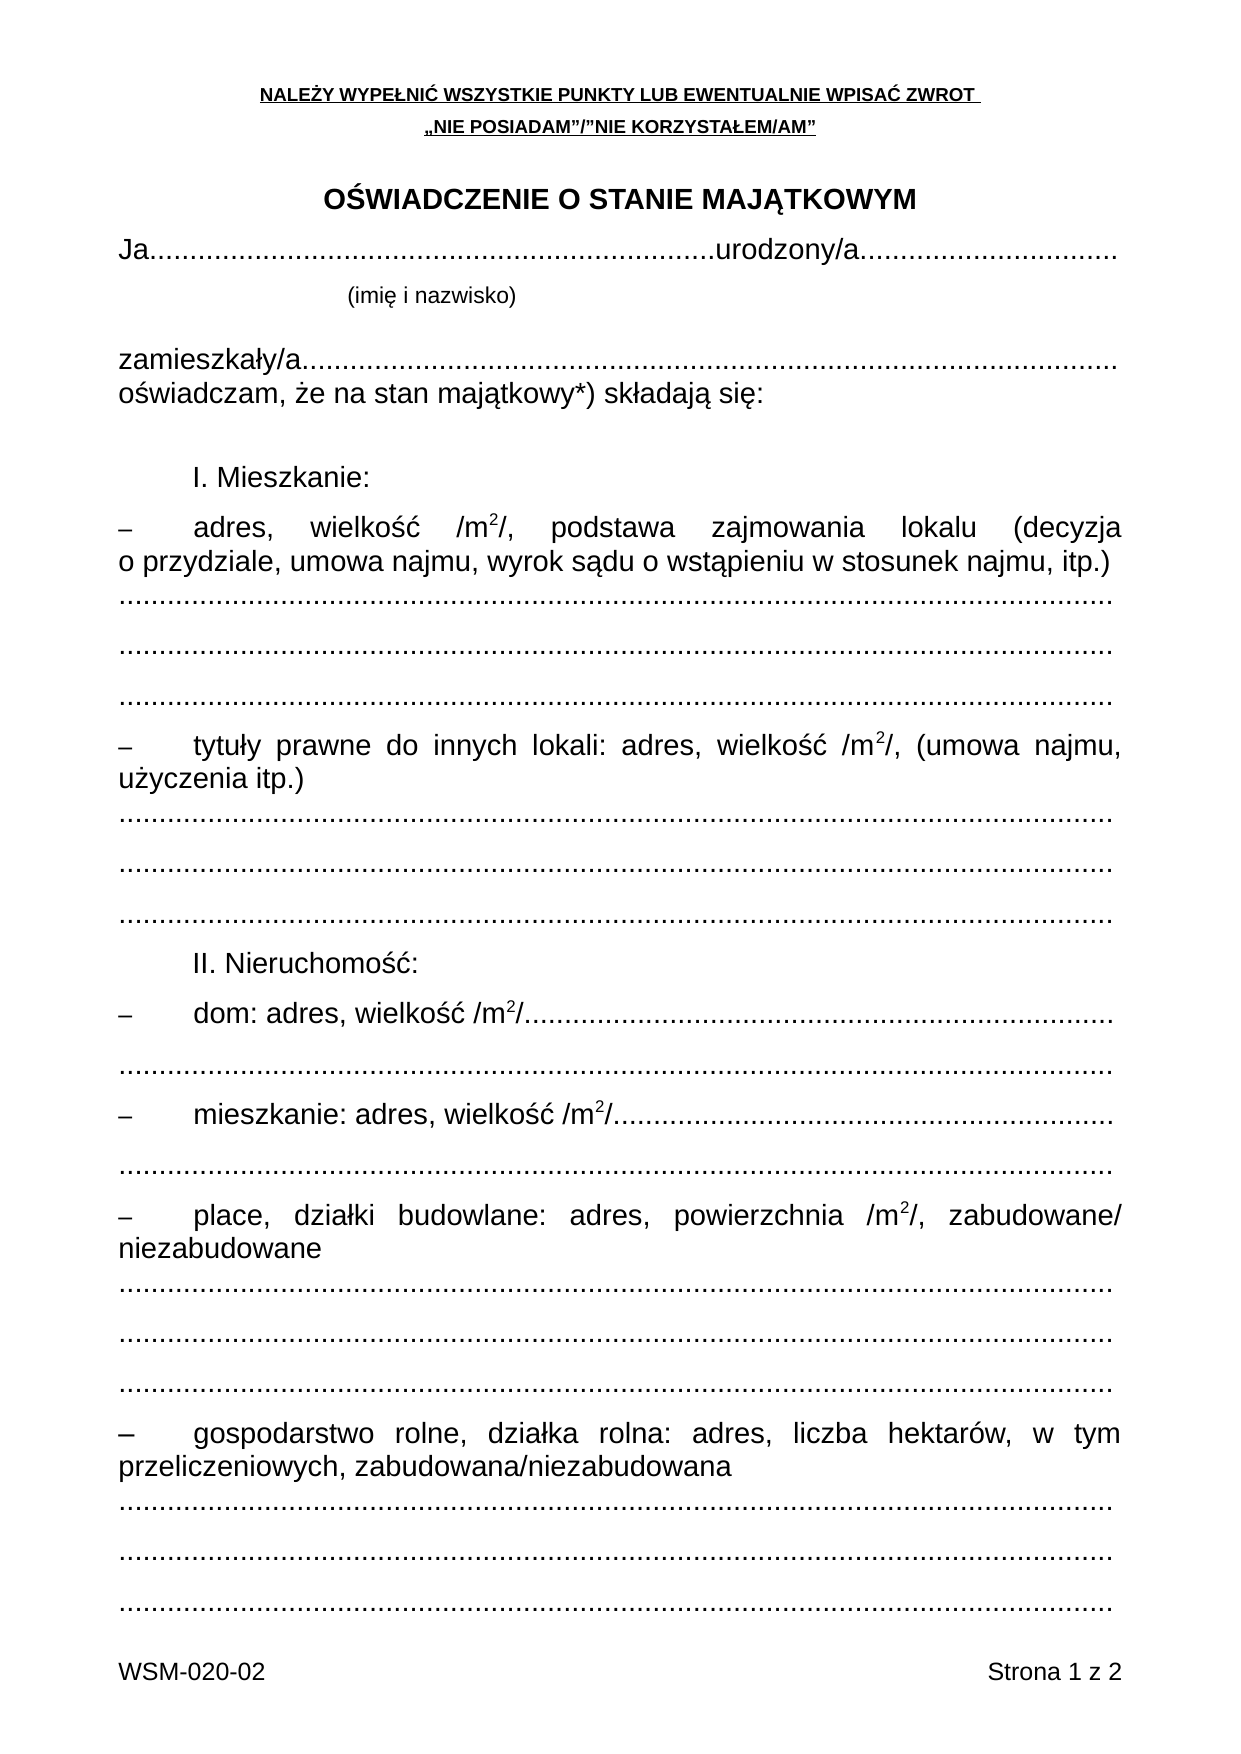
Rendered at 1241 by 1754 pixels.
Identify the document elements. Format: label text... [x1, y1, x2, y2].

list gospodarstwo rolne, działka rolna: adres, liczba hektarów, w tym przeliczeniowych, zabudowana/niezabudowana [118, 1416, 1122, 1483]
list mieszkanie: adres, wielkość /m2/.............................................................. [118, 1097, 1122, 1131]
text oświadczam, że na stan majątkowy*) składają się: [118, 376, 1122, 409]
text Ja......................................................................urodzony/a................................ [118, 232, 1122, 266]
list adres, wielkość /m2/, podstawa zajmowania lokalu (decyzja o przydziale, umowa najmu, wyrok sądu o wstąpieniu w stosunek najmu, itp.) [118, 510, 1122, 577]
list ................................................................................................................................................................................................................................................................................................................................................................................. [118, 577, 1122, 711]
list ................................................................................................................................................................................................................................................................................................................................................................................. [118, 1483, 1122, 1617]
text NALEŻY WYPEŁNIĆ WSZYSTKIE PUNKTY LUB EWENTUALNIE WPISAĆ ZWROT [118, 84, 1122, 105]
list ................................................................................................................................................................................................................................................................................................................................................................................. [118, 1265, 1122, 1399]
list dom: adres, wielkość /m2/......................................................................... [118, 996, 1122, 1030]
text „NIE POSIADAM”/”NIE KORZYSTAŁEM/AM” [118, 116, 1122, 137]
text OŚWIADCZENIE O STANIE MAJĄTKOWYM [118, 182, 1122, 215]
list ........................................................................................................................... [118, 1147, 1122, 1181]
text zamieszkały/a..................................................................................................... [118, 342, 1122, 376]
text (imię i nazwisko) [118, 282, 1122, 309]
list place, działki budowlane: adres, powierzchnia /m2/, zabudowane/ niezabudowane [118, 1198, 1122, 1265]
text II. Nieruchomość: [118, 946, 1122, 979]
list tytuły prawne do innych lokali: adres, wielkość /m2/, (umowa najmu, użyczenia itp.) [118, 728, 1122, 795]
text I. Mieszkanie: [118, 460, 1122, 493]
list ........................................................................................................................... [118, 1047, 1122, 1080]
list ................................................................................................................................................................................................................................................................................................................................................................................. [118, 795, 1122, 929]
